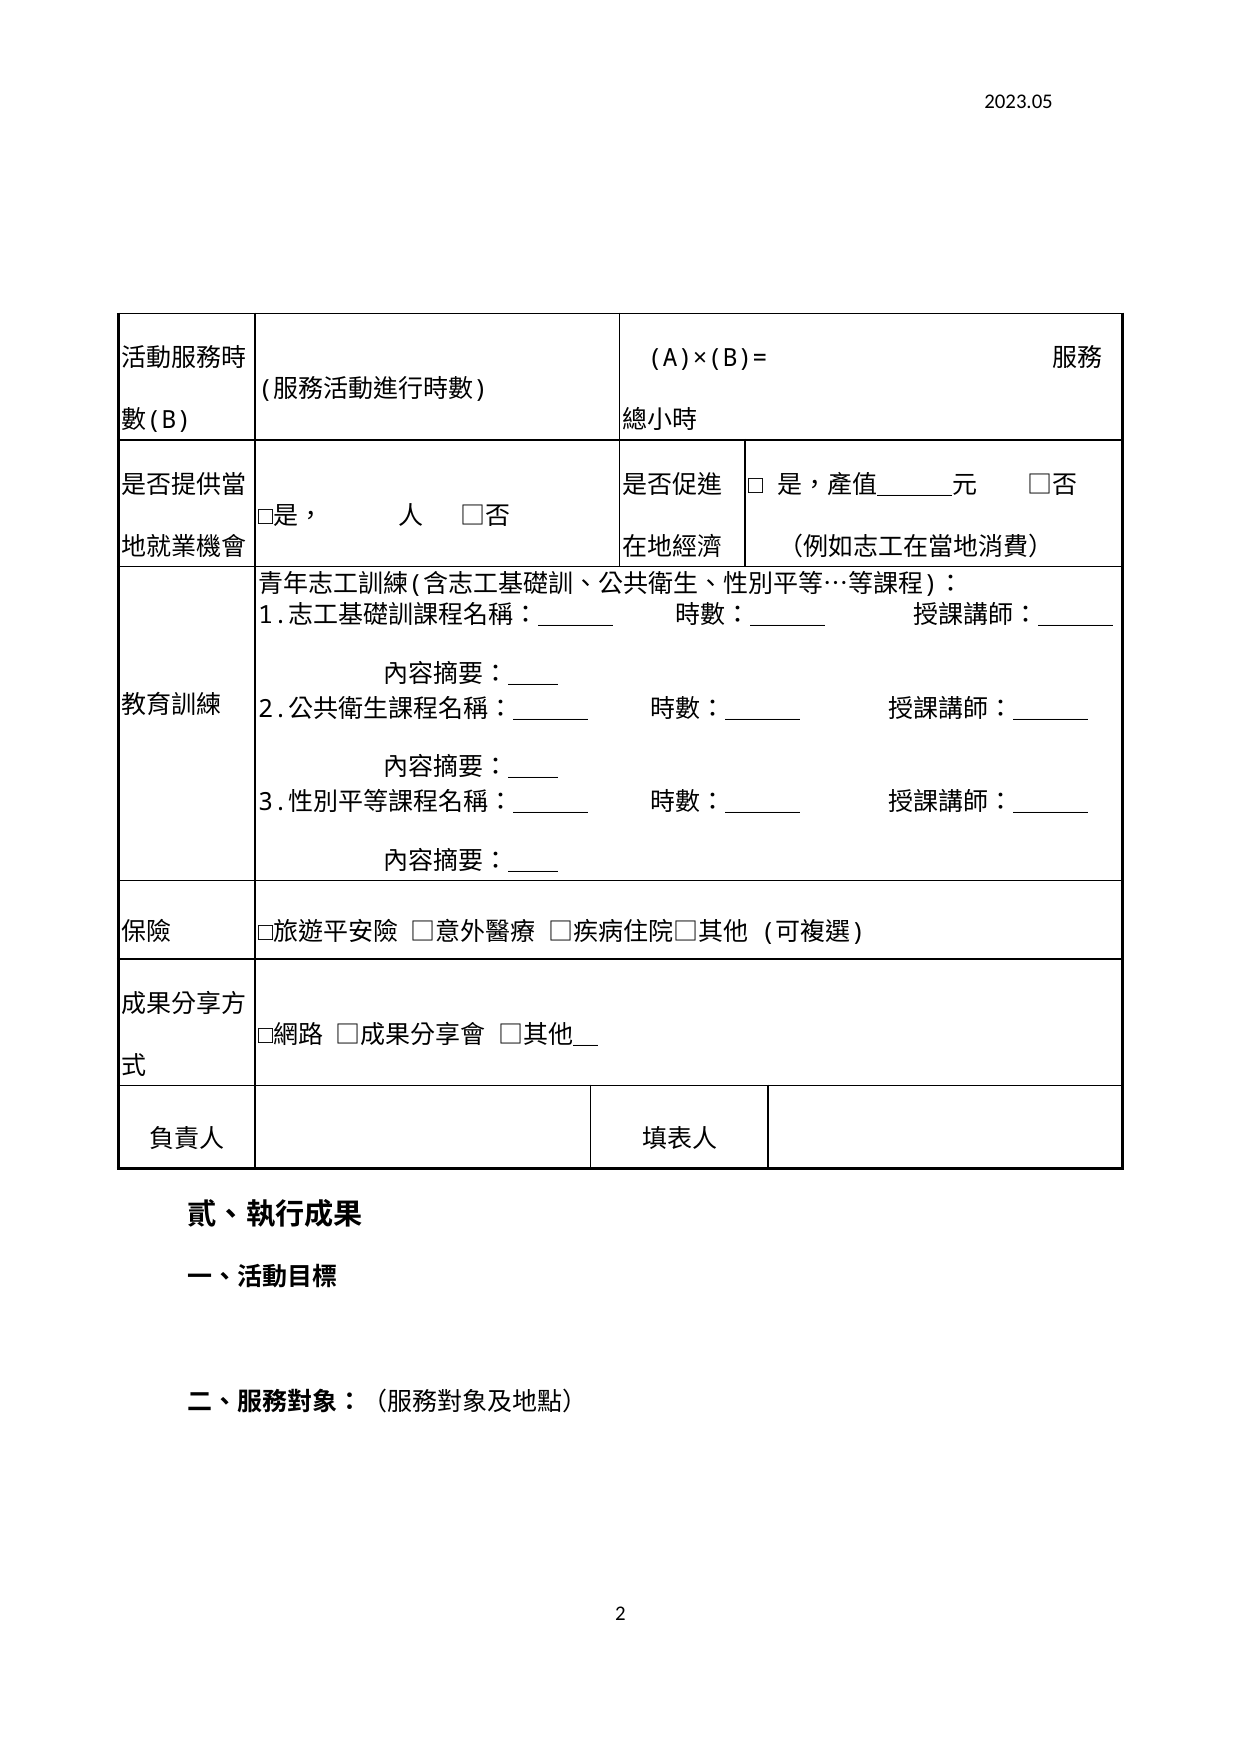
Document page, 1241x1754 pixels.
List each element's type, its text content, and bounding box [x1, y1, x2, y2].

table_cell □是， 人 □否 [256, 441, 619, 566]
text 貳、執行成果 [187, 1170, 1053, 1233]
table_cell (服務活動進行時數) [256, 314, 619, 439]
table_cell 活動服務時數(B) [120, 314, 254, 439]
table_cell □旅遊平安險 □意外醫療 □疾病住院□其他 (可複選) [256, 881, 1121, 958]
table_cell 教育訓練 [120, 567, 254, 879]
table_cell 保險 [120, 881, 254, 958]
table_cell 是，產值＿＿＿元 □否 （例如志工在當地消費） [746, 441, 1121, 566]
table_cell 是否提供當地就業機會 [120, 441, 254, 566]
table_cell 填表人 [591, 1086, 767, 1167]
table_cell (A)×(B)= 服務總小時 [620, 314, 1121, 439]
table_cell 成果分享方式 [120, 960, 254, 1084]
text 二、服務對象：（服務對象及地點） [187, 1358, 1053, 1420]
table_cell □網路 □成果分享會 □其他＿ [256, 960, 1121, 1084]
table_cell 負責人 [120, 1086, 254, 1167]
table_cell [256, 1086, 590, 1167]
table_cell 青年志工訓練(含志工基礎訓、公共衛生、性別平等…等課程)： 1.志工基礎訓課程名稱：＿＿＿ 時數：＿＿＿ 授課講師：＿＿＿ 內容摘要：＿＿ 2.公共衛生課程名稱：＿＿＿ 時數：＿＿＿ 授課講師：＿＿＿ 內容摘要：＿＿ 3.性別平等課程名稱：＿＿＿ 時數：＿＿＿ 授課講師：＿＿＿ 內容摘要：＿＿ [256, 567, 1121, 879]
text 一、活動目標 [187, 1233, 1053, 1295]
table_cell 是否促進在地經濟 [620, 441, 744, 566]
table_cell [769, 1086, 1121, 1167]
